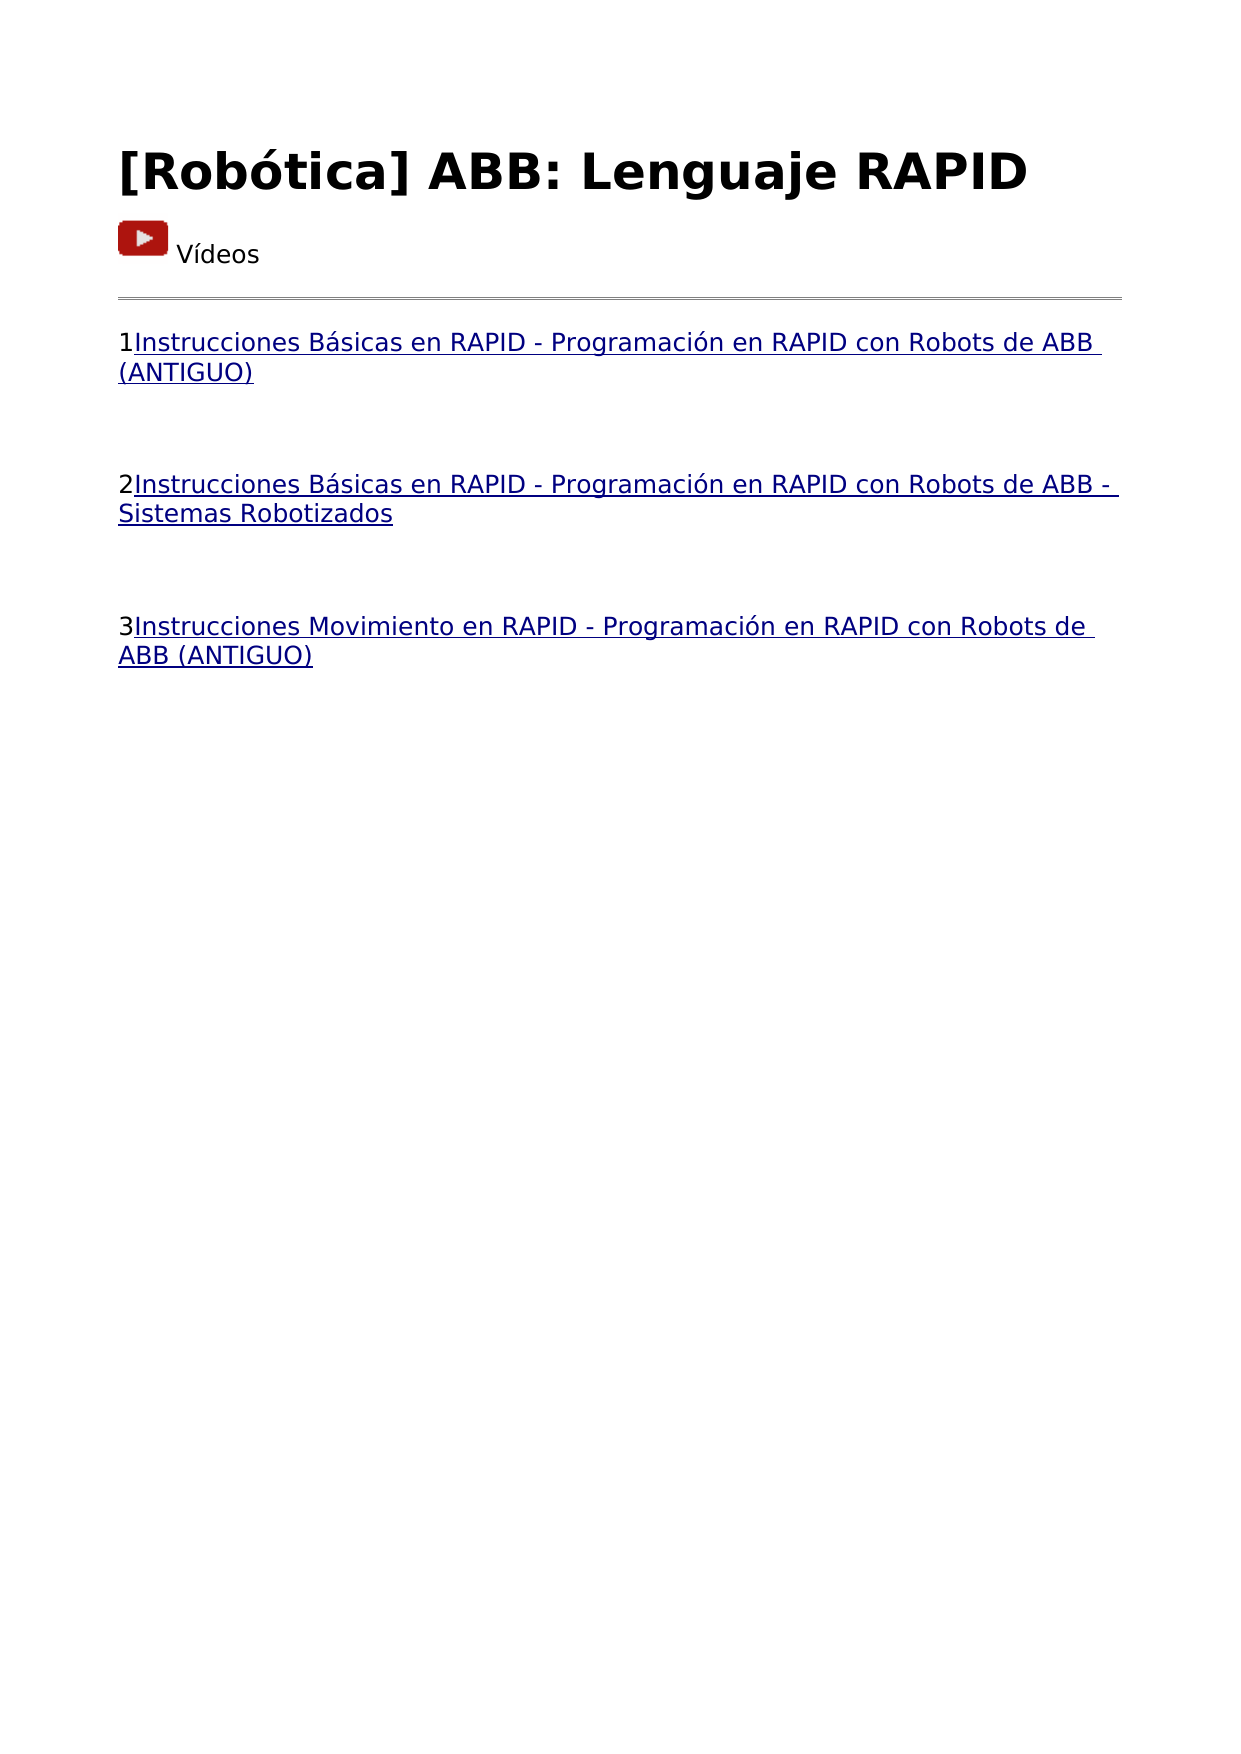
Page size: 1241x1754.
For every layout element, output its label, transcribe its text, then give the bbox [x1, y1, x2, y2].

picture [118, 213, 169, 264]
subtitle [Robótica] ABB: Lenguaje RAPID [118, 143, 1122, 201]
text 2Instrucciones Básicas en RAPID - Programación en RAPID con Robots de ABB - Sistemas Robotizados [118, 470, 1122, 529]
text 3Instrucciones Movimiento en RAPID - Programación en RAPID con Robots de ABB (ANTIGUO) [118, 612, 1122, 670]
text Vídeos [118, 214, 1122, 270]
text 1Instrucciones Básicas en RAPID - Programación en RAPID con Robots de ABB (ANTIGUO) [118, 329, 1122, 387]
